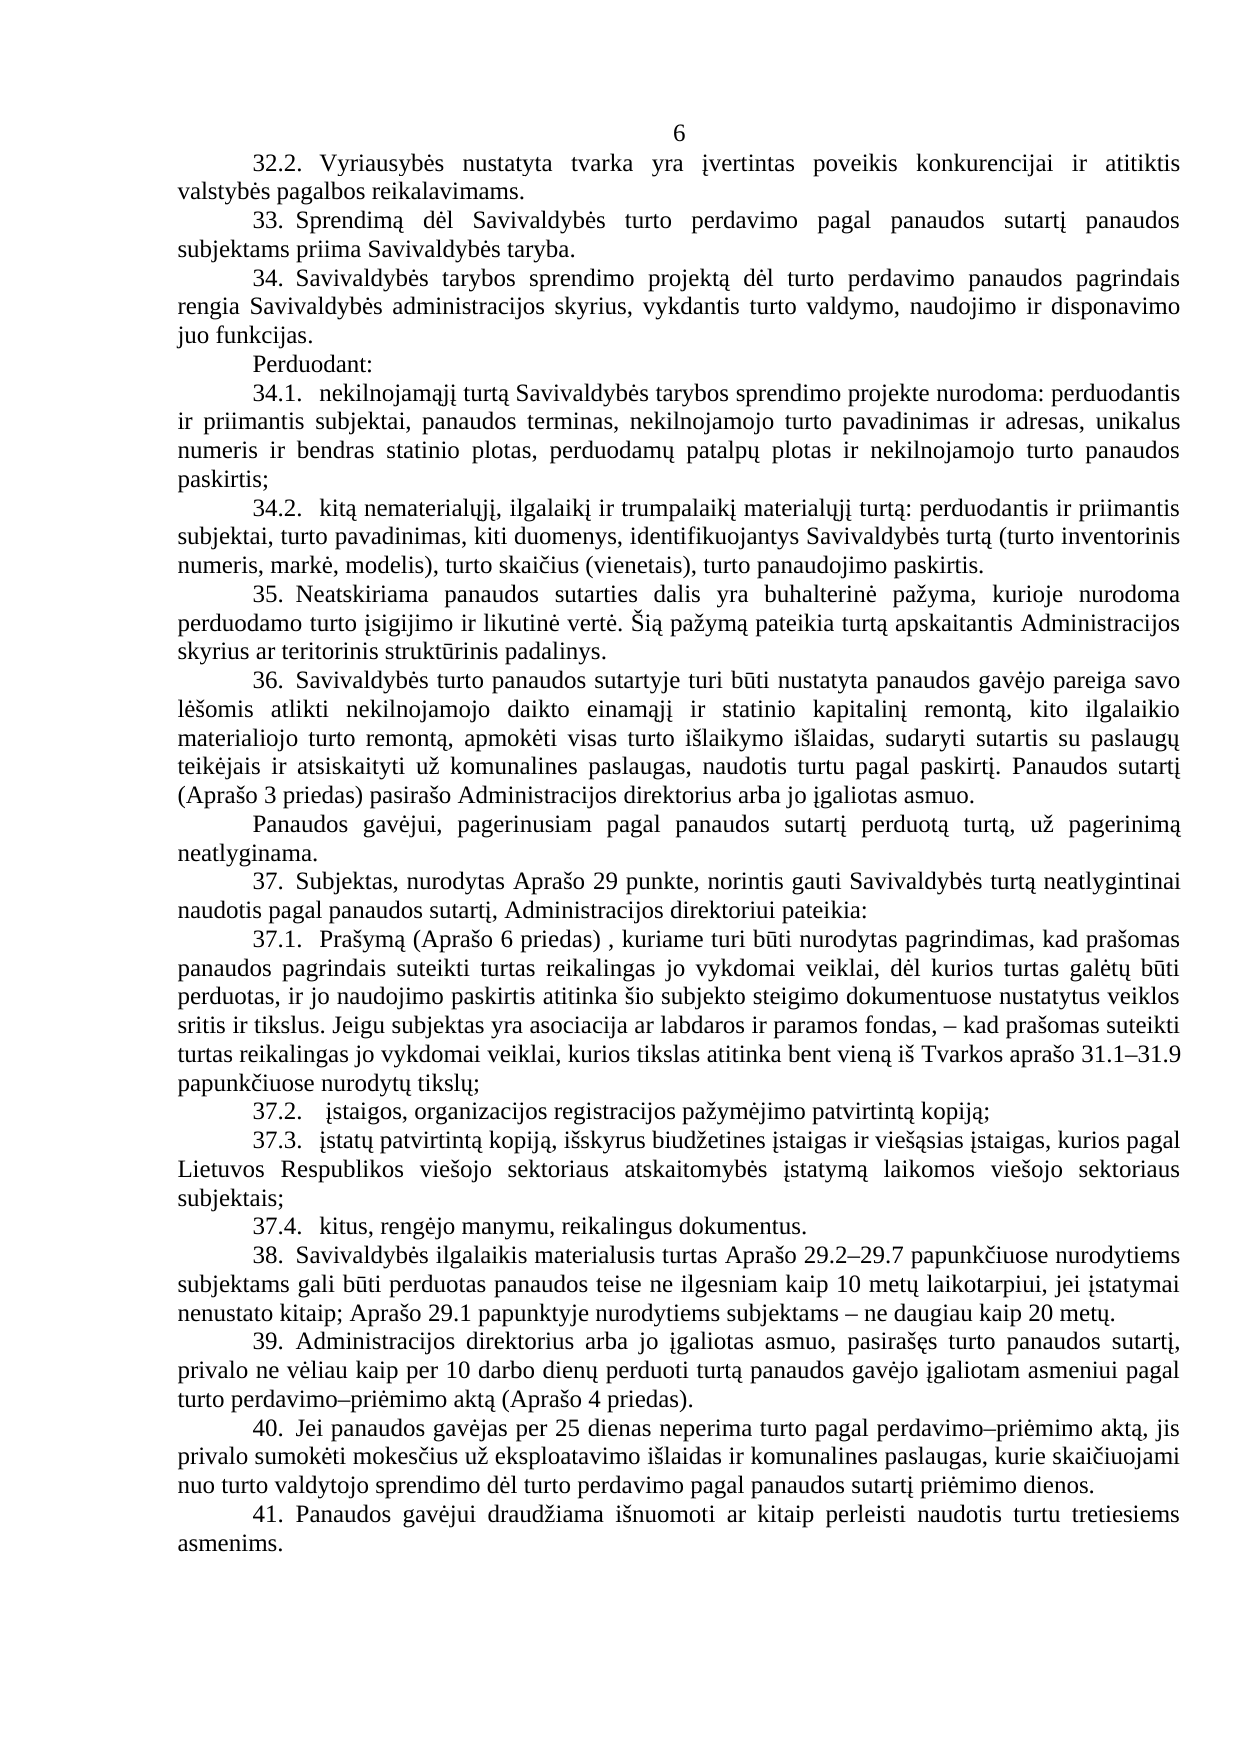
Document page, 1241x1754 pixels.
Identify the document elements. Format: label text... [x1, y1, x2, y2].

text 41. Panaudos gavėjui draudžiama išnuomoti ar kitaip perleisti naudotis turtu tretiesiems asmenims. [177, 1499, 1181, 1556]
text 37. Subjektas, nurodytas Aprašo 29 punkte, norintis gauti Savivaldybės turtą neatlygintinai naudotis pagal panaudos sutartį, Administracijos direktoriui pateikia: [177, 866, 1181, 924]
text Panaudos gavėjui, pagerinusiam pagal panaudos sutartį perduotą turtą, už pagerinimą neatlyginama. [177, 809, 1181, 866]
text 33. Sprendimą dėl Savivaldybės turto perdavimo pagal panaudos sutartį panaudos subjektams priima Savivaldybės taryba. [177, 205, 1181, 263]
text Perduodant: [177, 349, 1181, 378]
text 37.3. įstatų patvirtintą kopiją, išskyrus biudžetines įstaigas ir viešąsias įstaigas, kurios pagal Lietuvos Respublikos viešojo sektoriaus atskaitomybės įstatymą laikomos viešojo sektoriaus subjektais; [177, 1125, 1181, 1211]
text 35. Neatskiriama panaudos sutarties dalis yra buhalterinė pažyma, kurioje nurodoma perduodamo turto įsigijimo ir likutinė vertė. Šią pažymą pateikia turtą apskaitantis Administracijos skyrius ar teritorinis struktūrinis padalinys. [177, 579, 1181, 665]
text 38. Savivaldybės ilgalaikis materialusis turtas Aprašo 29.2–29.7 papunkčiuose nurodytiems subjektams gali būti perduotas panaudos teise ne ilgesniam kaip 10 metų laikotarpiui, jei įstatymai nenustato kitaip; Aprašo 29.1 papunktyje nurodytiems subjektams – ne daugiau kaip 20 metų. [177, 1240, 1181, 1326]
text 39. Administracijos direktorius arba jo įgaliotas asmuo, pasirašęs turto panaudos sutartį, privalo ne vėliau kaip per 10 darbo dienų perduoti turtą panaudos gavėjo įgaliotam asmeniui pagal turto perdavimo–priėmimo aktą (Aprašo 4 priedas). [177, 1326, 1181, 1413]
text 37.1. Prašymą (Aprašo 6 priedas) , kuriame turi būti nurodytas pagrindimas, kad prašomas panaudos pagrindais suteikti turtas reikalingas jo vykdomai veiklai, dėl kurios turtas galėtų būti perduotas, ir jo naudojimo paskirtis atitinka šio subjekto steigimo dokumentuose nustatytus veiklos sritis ir tikslus. Jeigu subjektas yra asociacija ar labdaros ir paramos fondas, – kad prašomas suteikti turtas reikalingas jo vykdomai veiklai, kurios tikslas atitinka bent vieną iš Tvarkos aprašo 31.1–31.9 papunkčiuose nurodytų tikslų; [177, 924, 1181, 1096]
text 37.4. kitus, rengėjo manymu, reikalingus dokumentus. [177, 1211, 1181, 1240]
text 32.2. Vyriausybės nustatyta tvarka yra įvertintas poveikis konkurencijai ir atitiktis valstybės pagalbos reikalavimams. [177, 148, 1181, 205]
text 34.1. nekilnojamąjį turtą Savivaldybės tarybos sprendimo projekte nurodoma: perduodantis ir priimantis subjektai, panaudos terminas, nekilnojamojo turto pavadinimas ir adresas, unikalus numeris ir bendras statinio plotas, perduodamų patalpų plotas ir nekilnojamojo turto panaudos paskirtis; [177, 378, 1181, 493]
text 36. Savivaldybės turto panaudos sutartyje turi būti nustatyta panaudos gavėjo pareiga savo lėšomis atlikti nekilnojamojo daikto einamąjį ir statinio kapitalinį remontą, kito ilgalaikio materialiojo turto remontą, apmokėti visas turto išlaikymo išlaidas, sudaryti sutartis su paslaugų teikėjais ir atsiskaityti už komunalines paslaugas, naudotis turtu pagal paskirtį. Panaudos sutartį (Aprašo 3 priedas) pasirašo Administracijos direktorius arba jo įgaliotas asmuo. [177, 665, 1181, 809]
text 37.2. įstaigos, organizacijos registracijos pažymėjimo patvirtintą kopiją; [177, 1096, 1181, 1125]
text 34. Savivaldybės tarybos sprendimo projektą dėl turto perdavimo panaudos pagrindais rengia Savivaldybės administracijos skyrius, vykdantis turto valdymo, naudojimo ir disponavimo juo funkcijas. [177, 263, 1181, 349]
text 34.2. kitą nematerialųjį, ilgalaikį ir trumpalaikį materialųjį turtą: perduodantis ir priimantis subjektai, turto pavadinimas, kiti duomenys, identifikuojantys Savivaldybės turtą (turto inventorinis numeris, markė, modelis), turto skaičius (vienetais), turto panaudojimo paskirtis. [177, 493, 1181, 579]
text 40. Jei panaudos gavėjas per 25 dienas neperima turto pagal perdavimo–priėmimo aktą, jis privalo sumokėti mokesčius už eksploatavimo išlaidas ir komunalines paslaugas, kurie skaičiuojami nuo turto valdytojo sprendimo dėl turto perdavimo pagal panaudos sutartį priėmimo dienos. [177, 1413, 1181, 1499]
